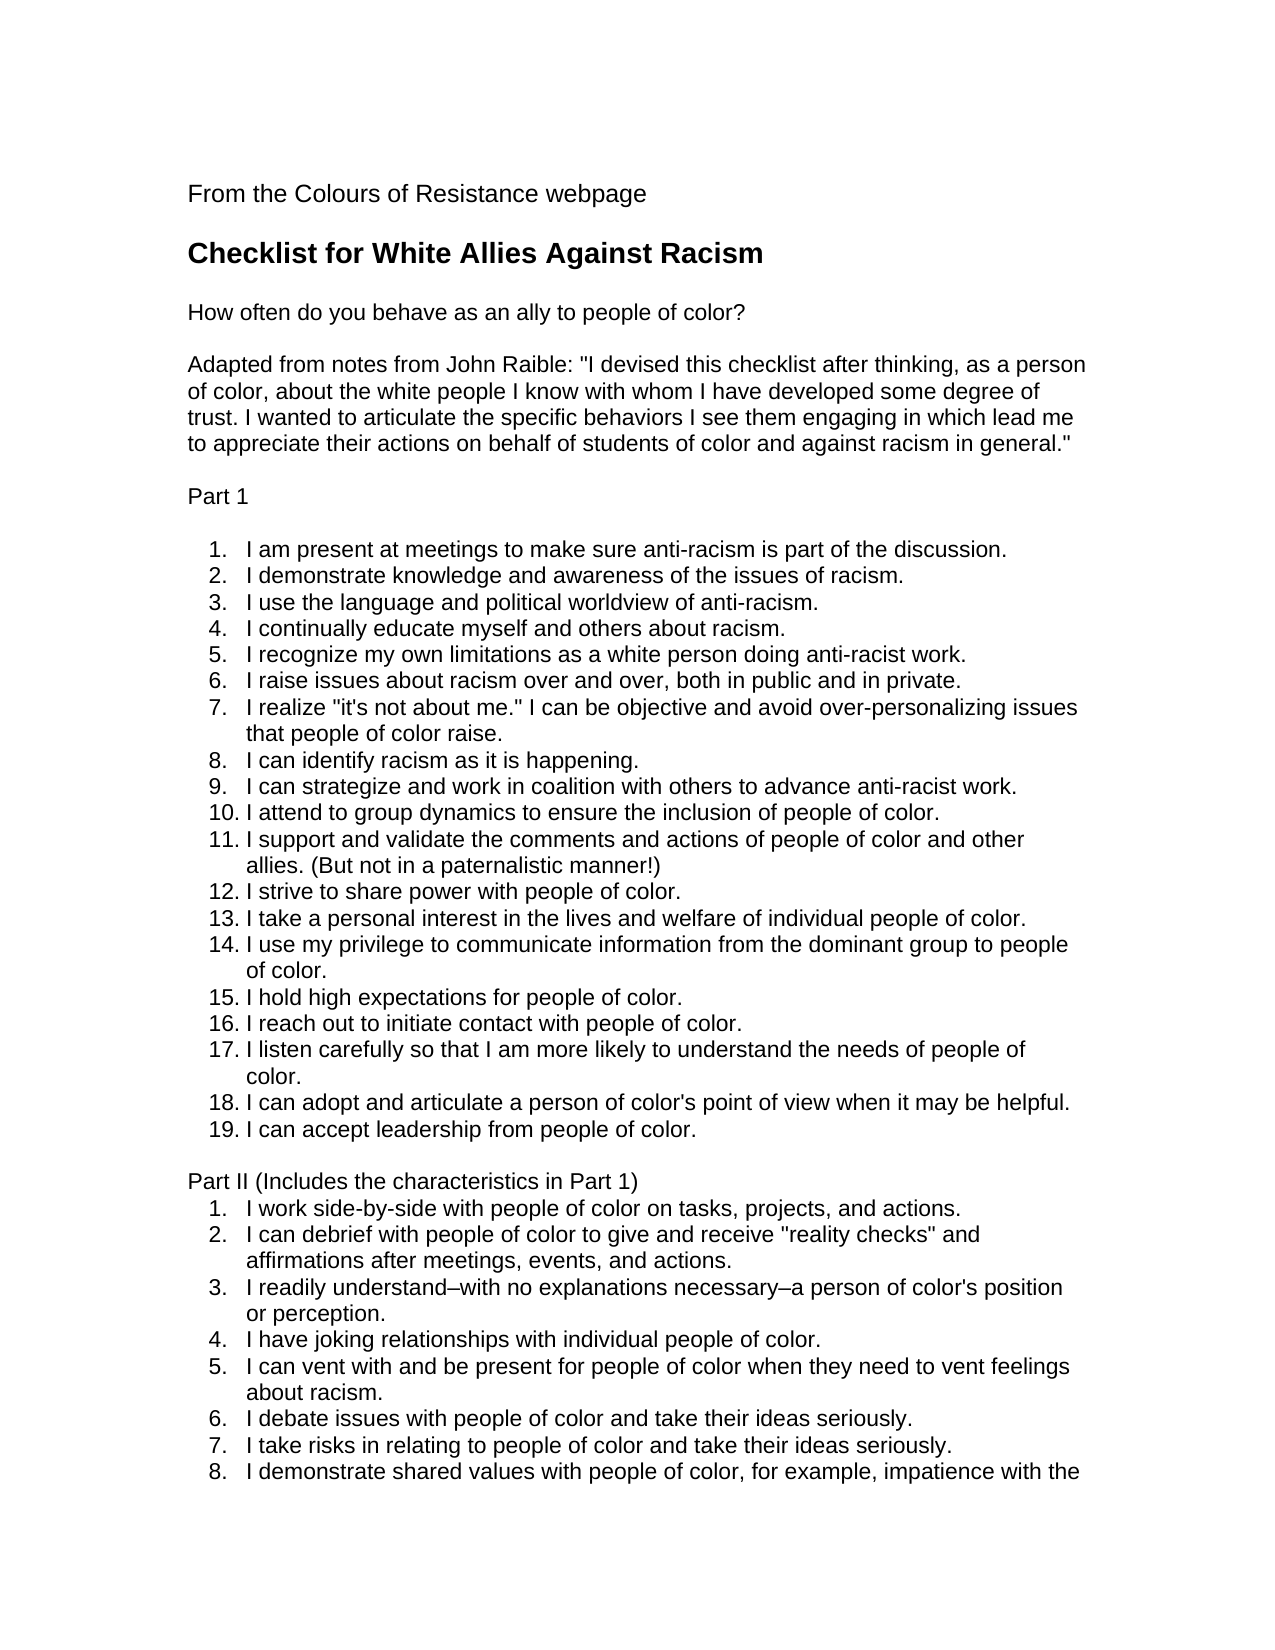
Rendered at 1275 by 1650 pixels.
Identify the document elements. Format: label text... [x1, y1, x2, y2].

text How often do you behave as an ally to people of color? [187, 298, 1087, 325]
list I can accept leadership from people of color. [208, 1116, 1087, 1142]
list I take risks in relating to people of color and take their ideas seriously. [208, 1432, 1087, 1458]
list I use the language and political worldview of anti-racism. [208, 588, 1087, 615]
list I take a personal interest in the lives and welfare of individual people of color. [208, 905, 1087, 931]
list I debate issues with people of color and take their ideas seriously. [208, 1405, 1087, 1432]
list I continually educate myself and others about racism. [208, 615, 1087, 641]
list I listen carefully so that I am more likely to understand the needs of people of color. [208, 1036, 1087, 1089]
list I support and validate the comments and actions of people of color and other allies. (But not in a paternalistic manner!) [208, 826, 1087, 878]
list I reach out to initiate contact with people of color. [208, 1010, 1087, 1036]
list I can identify racism as it is happening. [208, 747, 1087, 773]
list I can debrief with people of color to give and receive "reality checks" and affirmations after meetings, events, and actions. [208, 1221, 1087, 1274]
list I readily understand–with no explanations necessary–a person of color's position or perception. [208, 1274, 1087, 1326]
text Adapted from notes from John Raible: "I devised this checklist after thinking, as a person of color, about the white people I know with whom I have developed some degree of trust. I wanted to articulate the specific behaviors I see them engaging in which lead me to appreciate their actions on behalf of students of color and against racism in general." [187, 351, 1087, 457]
list I have joking relationships with individual people of color. [208, 1326, 1087, 1353]
subtitle Checklist for White Allies Against Racism [187, 236, 1087, 270]
list I demonstrate shared values with people of color, for example, impatience with the [208, 1458, 1087, 1484]
text Part II (Includes the characteristics in Part 1) [187, 1168, 1087, 1194]
list I demonstrate knowledge and awareness of the issues of racism. [208, 562, 1087, 588]
list I work side-by-side with people of color on tasks, projects, and actions. [208, 1194, 1087, 1221]
list I recognize my own limitations as a white person doing anti-racist work. [208, 641, 1087, 667]
list I use my privilege to communicate information from the dominant group to people of color. [208, 931, 1087, 984]
list I hold high expectations for people of color. [208, 984, 1087, 1010]
list I attend to group dynamics to ensure the inclusion of people of color. [208, 799, 1087, 826]
list I can adopt and articulate a person of color's point of view when it may be helpful. [208, 1089, 1087, 1116]
list I am present at meetings to make sure anti-racism is part of the discussion. [208, 536, 1087, 562]
text Part 1 [187, 483, 1087, 509]
list I realize "it's not about me." I can be objective and avoid over-personalizing issues that people of color raise. [208, 694, 1087, 747]
list I can vent with and be present for people of color when they need to vent feelings about racism. [208, 1353, 1087, 1405]
text From the Colours of Resistance webpage [187, 179, 1087, 207]
list I raise issues about racism over and over, both in public and in private. [208, 667, 1087, 694]
list I strive to share power with people of color. [208, 878, 1087, 905]
list I can strategize and work in coalition with others to advance anti-racist work. [208, 773, 1087, 799]
